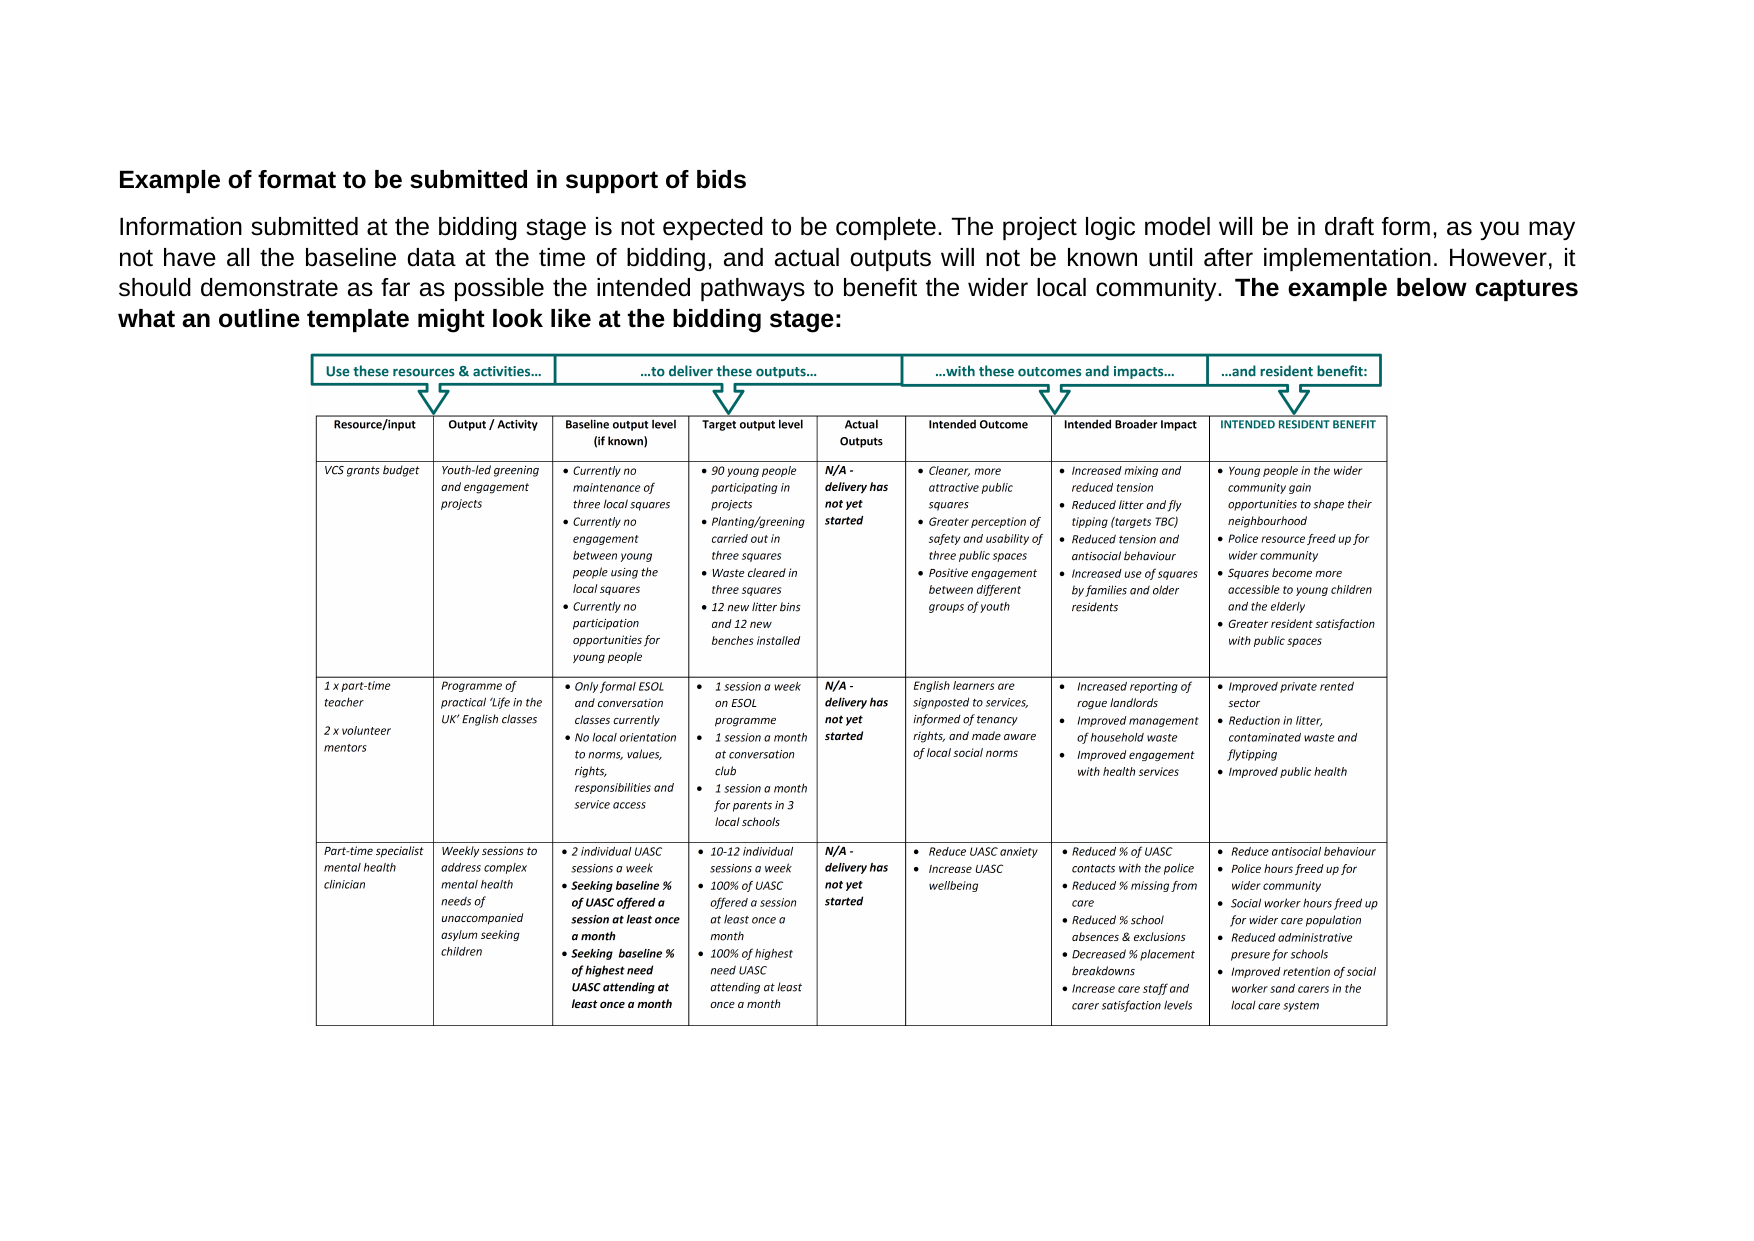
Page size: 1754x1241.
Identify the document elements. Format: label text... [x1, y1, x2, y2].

text Example of format to be submitted in support of bids [118, 165, 1579, 194]
text Information submitted at the bidding stage is not expected to be complete. The project logic model will be in draft form, as you may not have all the baseline data at the time of bidding, and actual outputs will not be known until after implementation. However, it should demonstrate as far as possible the intended pathways to benefit the wider local community. The example below captures what an outline template might look like at the bidding stage: [118, 212, 1579, 332]
